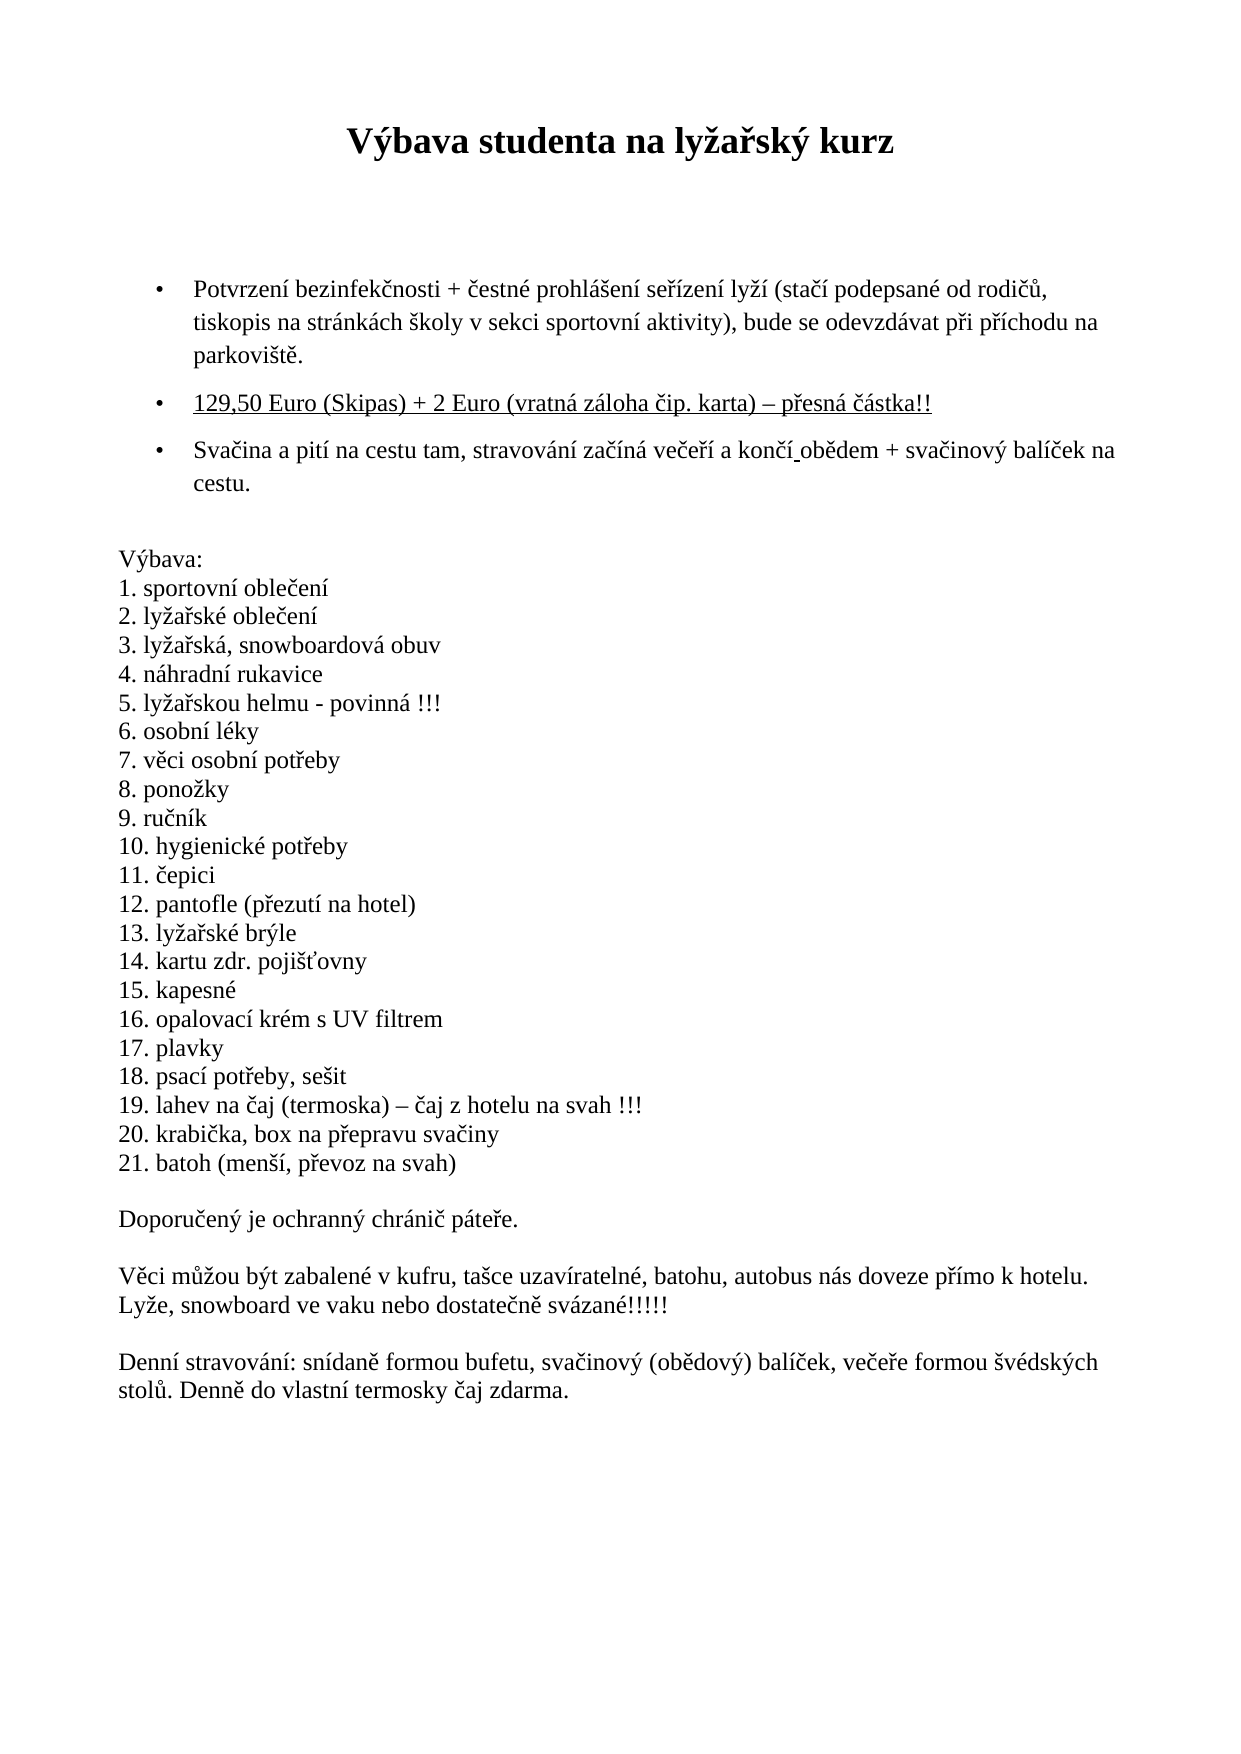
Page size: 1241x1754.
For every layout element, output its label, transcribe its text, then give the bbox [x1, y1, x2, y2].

text 5. lyžařskou helmu - povinná !!! [118, 688, 1122, 716]
text 6. osobní léky [118, 716, 1122, 745]
text Výbava studenta na lyžařský kurz [118, 118, 1122, 161]
text 21. batoh (menší, převoz na svah) [118, 1148, 1122, 1176]
text 16. opalovací krém s UV filtrem [118, 1004, 1122, 1033]
list Potvrzení bezinfekčnosti + čestné prohlášení seřízení lyží (stačí podepsané od rodičů, tiskopis na stránkách školy v sekci sportovní aktivity), bude se odevzdávat při příchodu na parkoviště. [156, 274, 1122, 369]
text Doporučený je ochranný chránič páteře. [118, 1204, 1122, 1233]
text 13. lyžařské brýle [118, 918, 1122, 946]
text 18. psací potřeby, sešit [118, 1061, 1122, 1090]
text 15. kapesné [118, 975, 1122, 1004]
text 3. lyžařská, snowboardová obuv [118, 630, 1122, 659]
text 8. ponožky [118, 774, 1122, 803]
text 7. věci osobní potřeby [118, 745, 1122, 774]
text Věci můžou být zabalené v kufru, tašce uzavíratelné, batohu, autobus nás doveze přímo k hotelu. Lyže, snowboard ve vaku nebo dostatečně svázané!!!!! [118, 1261, 1122, 1319]
text 12. pantofle (přezutí na hotel) [118, 889, 1122, 918]
text 1. sportovní oblečení [118, 573, 1122, 601]
text 11. čepici [118, 860, 1122, 889]
text 4. náhradní rukavice [118, 659, 1122, 688]
text 9. ručník [118, 803, 1122, 831]
list Svačina a pití na cestu tam, stravování začíná večeří a končí obědem + svačinový balíček na cestu. [156, 435, 1122, 497]
text Výbava: [118, 544, 1122, 573]
text 14. kartu zdr. pojišťovny [118, 946, 1122, 975]
text 19. lahev na čaj (termoska) – čaj z hotelu na svah !!! [118, 1090, 1122, 1119]
text 20. krabička, box na přepravu svačiny [118, 1119, 1122, 1148]
text 10. hygienické potřeby [118, 831, 1122, 860]
text 17. plavky [118, 1033, 1122, 1061]
list 129,50 Euro (Skipas) + 2 Euro (vratná záloha čip. karta) – přesná částka!! [156, 388, 1122, 416]
text Denní stravování: snídaně formou bufetu, svačinový (obědový) balíček, večeře formou švédských stolů. Denně do vlastní termosky čaj zdarma. [118, 1347, 1122, 1404]
text 2. lyžařské oblečení [118, 601, 1122, 630]
